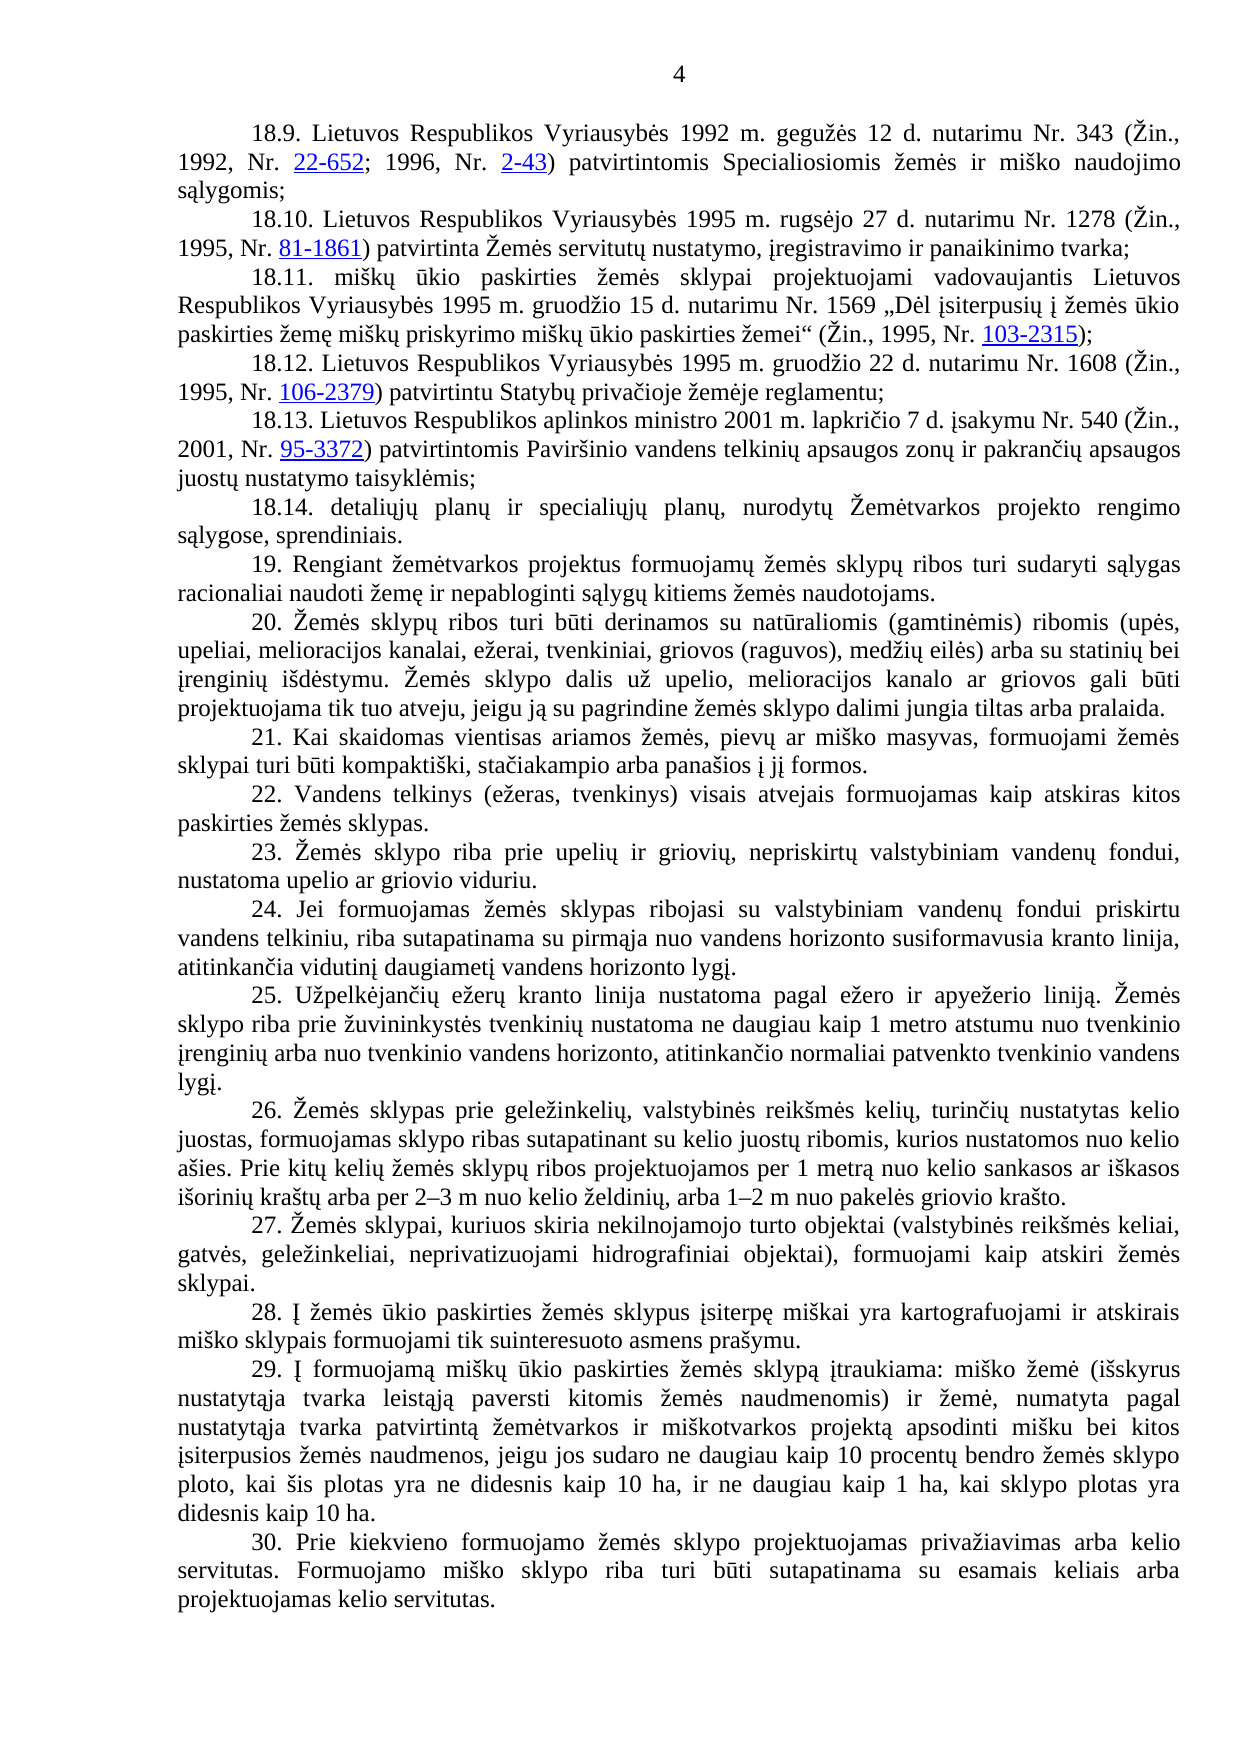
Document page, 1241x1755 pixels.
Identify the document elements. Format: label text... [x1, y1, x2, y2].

text 23. Žemės sklypo riba prie upelių ir griovių, nepriskirtų valstybiniam vandenų fondui, nustatoma upelio ar griovio viduriu. [177, 837, 1181, 894]
text 21. Kai skaidomas vientisas ariamos žemės, pievų ar miško masyvas, formuojami žemės sklypai turi būti kompaktiški, stačiakampio arba panašios į jį formos. [177, 722, 1181, 779]
text 27. Žemės sklypai, kuriuos skiria nekilnojamojo turto objektai (valstybinės reikšmės keliai, gatvės, geležinkeliai, neprivatizuojami hidrografiniai objektai), formuojami kaip atskiri žemės sklypai. [177, 1211, 1181, 1297]
text 29. Į formuojamą miškų ūkio paskirties žemės sklypą įtraukiama: miško žemė (išskyrus nustatytąja tvarka leistąją paversti kitomis žemės naudmenomis) ir žemė, numatyta pagal nustatytąja tvarka patvirtintą žemėtvarkos ir miškotvarkos projektą apsodinti mišku bei kitos įsiterpusios žemės naudmenos, jeigu jos sudaro ne daugiau kaip 10 procentų bendro žemės sklypo ploto, kai šis plotas yra ne didesnis kaip 10 ha, ir ne daugiau kaip 1 ha, kai sklypo plotas yra didesnis kaip 10 ha. [177, 1354, 1181, 1527]
text 20. Žemės sklypų ribos turi būti derinamos su natūraliomis (gamtinėmis) ribomis (upės, upeliai, melioracijos kanalai, ežerai, tvenkiniai, griovos (raguvos), medžių eilės) arba su statinių bei įrenginių išdėstymu. Žemės sklypo dalis už upelio, melioracijos kanalo ar griovos gali būti projektuojama tik tuo atveju, jeigu ją su pagrindine žemės sklypo dalimi jungia tiltas arba pralaida. [177, 607, 1181, 722]
text 26. Žemės sklypas prie geležinkelių, valstybinės reikšmės kelių, turinčių nustatytas kelio juostas, formuojamas sklypo ribas sutapatinant su kelio juostų ribomis, kurios nustatomos nuo kelio ašies. Prie kitų kelių žemės sklypų ribos projektuojamos per 1 metrą nuo kelio sankasos ar iškasos išorinių kraštų arba per 2–3 m nuo kelio želdinių, arba 1–2 m nuo pakelės griovio krašto. [177, 1096, 1181, 1211]
text 18.9. Lietuvos Respublikos Vyriausybės 1992 m. gegužės 12 d. nutarimu Nr. 343 (Žin., 1992, Nr. 22-652; 1996, Nr. 2-43) patvirtintomis Specialiosiomis žemės ir miško naudojimo sąlygomis; [177, 118, 1181, 204]
text 18.14. detaliųjų planų ir specialiųjų planų, nurodytų Žemėtvarkos projekto rengimo sąlygose, sprendiniais. [177, 492, 1181, 549]
text 30. Prie kiekvieno formuojamo žemės sklypo projektuojamas privažiavimas arba kelio servitutas. Formuojamo miško sklypo riba turi būti sutapatinama su esamais keliais arba projektuojamas kelio servitutas. [177, 1527, 1181, 1613]
text 28. Į žemės ūkio paskirties žemės sklypus įsiterpę miškai yra kartografuojami ir atskirais miško sklypais formuojami tik suinteresuoto asmens prašymu. [177, 1297, 1181, 1354]
text 18.11. miškų ūkio paskirties žemės sklypai projektuojami vadovaujantis Lietuvos Respublikos Vyriausybės 1995 m. gruodžio 15 d. nutarimu Nr. 1569 „Dėl įsiterpusių į žemės ūkio paskirties žemę miškų priskyrimo miškų ūkio paskirties žemei“ (Žin., 1995, Nr. 103-2315); [177, 262, 1181, 348]
text 24. Jei formuojamas žemės sklypas ribojasi su valstybiniam vandenų fondui priskirtu vandens telkiniu, riba sutapatinama su pirmąja nuo vandens horizonto susiformavusia kranto linija, atitinkančia vidutinį daugiametį vandens horizonto lygį. [177, 894, 1181, 981]
text 18.13. Lietuvos Respublikos aplinkos ministro 2001 m. lapkričio 7 d. įsakymu Nr. 540 (Žin., 2001, Nr. 95-3372) patvirtintomis Paviršinio vandens telkinių apsaugos zonų ir pakrančių apsaugos juostų nustatymo taisyklėmis; [177, 406, 1181, 492]
text 22. Vandens telkinys (ežeras, tvenkinys) visais atvejais formuojamas kaip atskiras kitos paskirties žemės sklypas. [177, 779, 1181, 837]
text 18.10. Lietuvos Respublikos Vyriausybės 1995 m. rugsėjo 27 d. nutarimu Nr. 1278 (Žin., 1995, Nr. 81-1861) patvirtinta Žemės servitutų nustatymo, įregistravimo ir panaikinimo tvarka; [177, 204, 1181, 262]
text 25. Užpelkėjančių ežerų kranto linija nustatoma pagal ežero ir apyežerio liniją. Žemės sklypo riba prie žuvininkystės tvenkinių nustatoma ne daugiau kaip 1 metro atstumu nuo tvenkinio įrenginių arba nuo tvenkinio vandens horizonto, atitinkančio normaliai patvenkto tvenkinio vandens lygį. [177, 981, 1181, 1096]
text 19. Rengiant žemėtvarkos projektus formuojamų žemės sklypų ribos turi sudaryti sąlygas racionaliai naudoti žemę ir nepabloginti sąlygų kitiems žemės naudotojams. [177, 549, 1181, 607]
text 18.12. Lietuvos Respublikos Vyriausybės 1995 m. gruodžio 22 d. nutarimu Nr. 1608 (Žin., 1995, Nr. 106-2379) patvirtintu Statybų privačioje žemėje reglamentu; [177, 348, 1181, 406]
